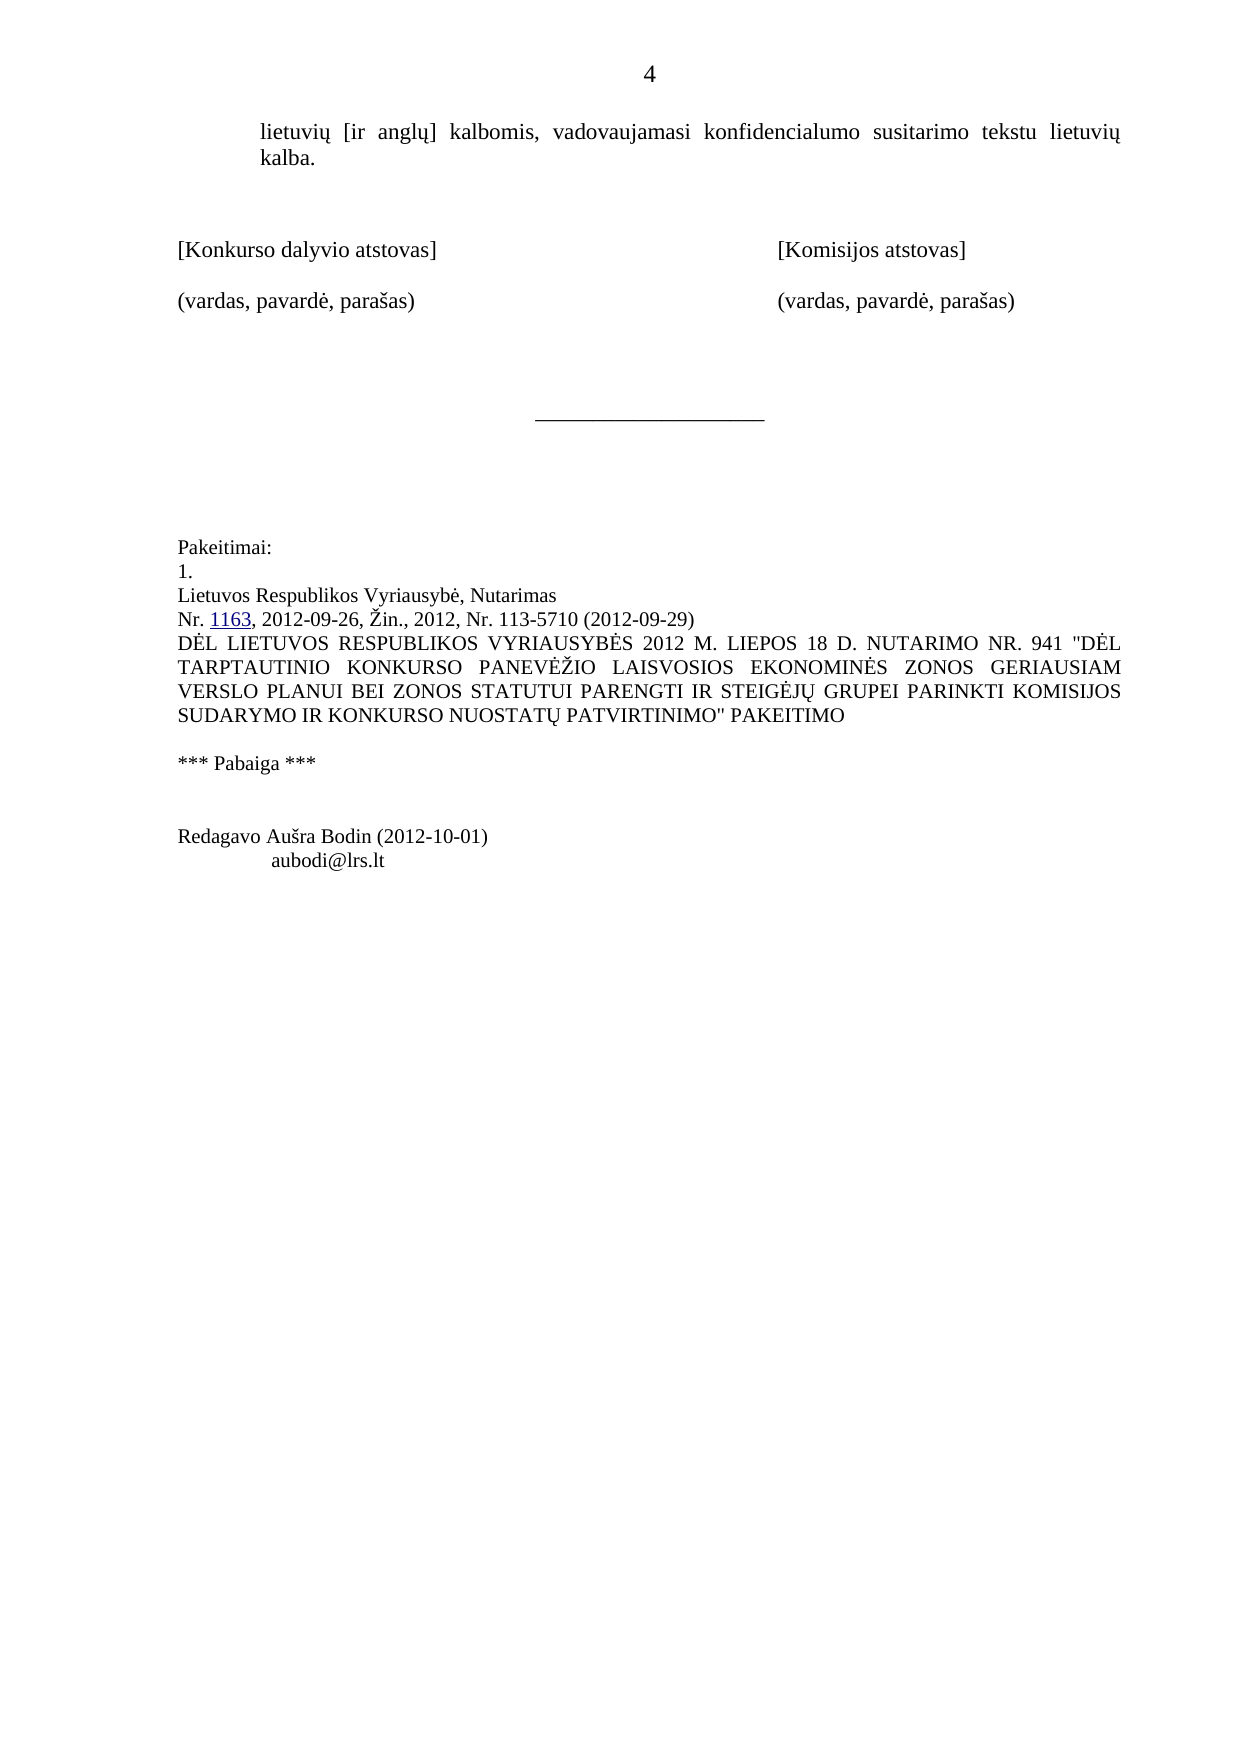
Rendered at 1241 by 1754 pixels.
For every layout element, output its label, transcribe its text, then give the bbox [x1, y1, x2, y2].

text *** Pabaiga *** [177, 751, 1122, 775]
text (vardas, pavardė, parašas) (vardas, pavardė, parašas) [177, 287, 1122, 314]
text Nr. 1163, 2012-09-26, Žin., 2012, Nr. 113-5710 (2012-09-29) [177, 607, 1122, 631]
list lietuvių [ir anglų] kalbomis, vadovaujamasi konfidencialumo susitarimo tekstu lietuvių kalba. [215, 118, 1122, 171]
text DĖL LIETUVOS RESPUBLIKOS VYRIAUSYBĖS 2012 M. LIEPOS 18 D. NUTARIMO NR. 941 "DĖL TARPTAUTINIO KONKURSO PANEVĖŽIO LAISVOSIOS EKONOMINĖS ZONOS GERIAUSIAM VERSLO PLANUI BEI ZONOS STATUTUI PARENGTI IR STEIGĖJŲ GRUPEI PARINKTI KOMISIJOS SUDARYMO IR KONKURSO NUOSTATŲ PATVIRTINIMO" PAKEITIMO [177, 631, 1122, 727]
text aubodi@lrs.lt [177, 848, 1122, 872]
text Pakeitimai: [177, 535, 1122, 559]
text [Konkurso dalyvio atstovas] [Komisijos atstovas] [177, 236, 1122, 262]
text 1. [177, 559, 1122, 583]
text –––––––––––––––––––– [177, 405, 1122, 432]
text Lietuvos Respublikos Vyriausybė, Nutarimas [177, 583, 1122, 607]
text Redagavo Aušra Bodin (2012-10-01) [177, 823, 1122, 848]
